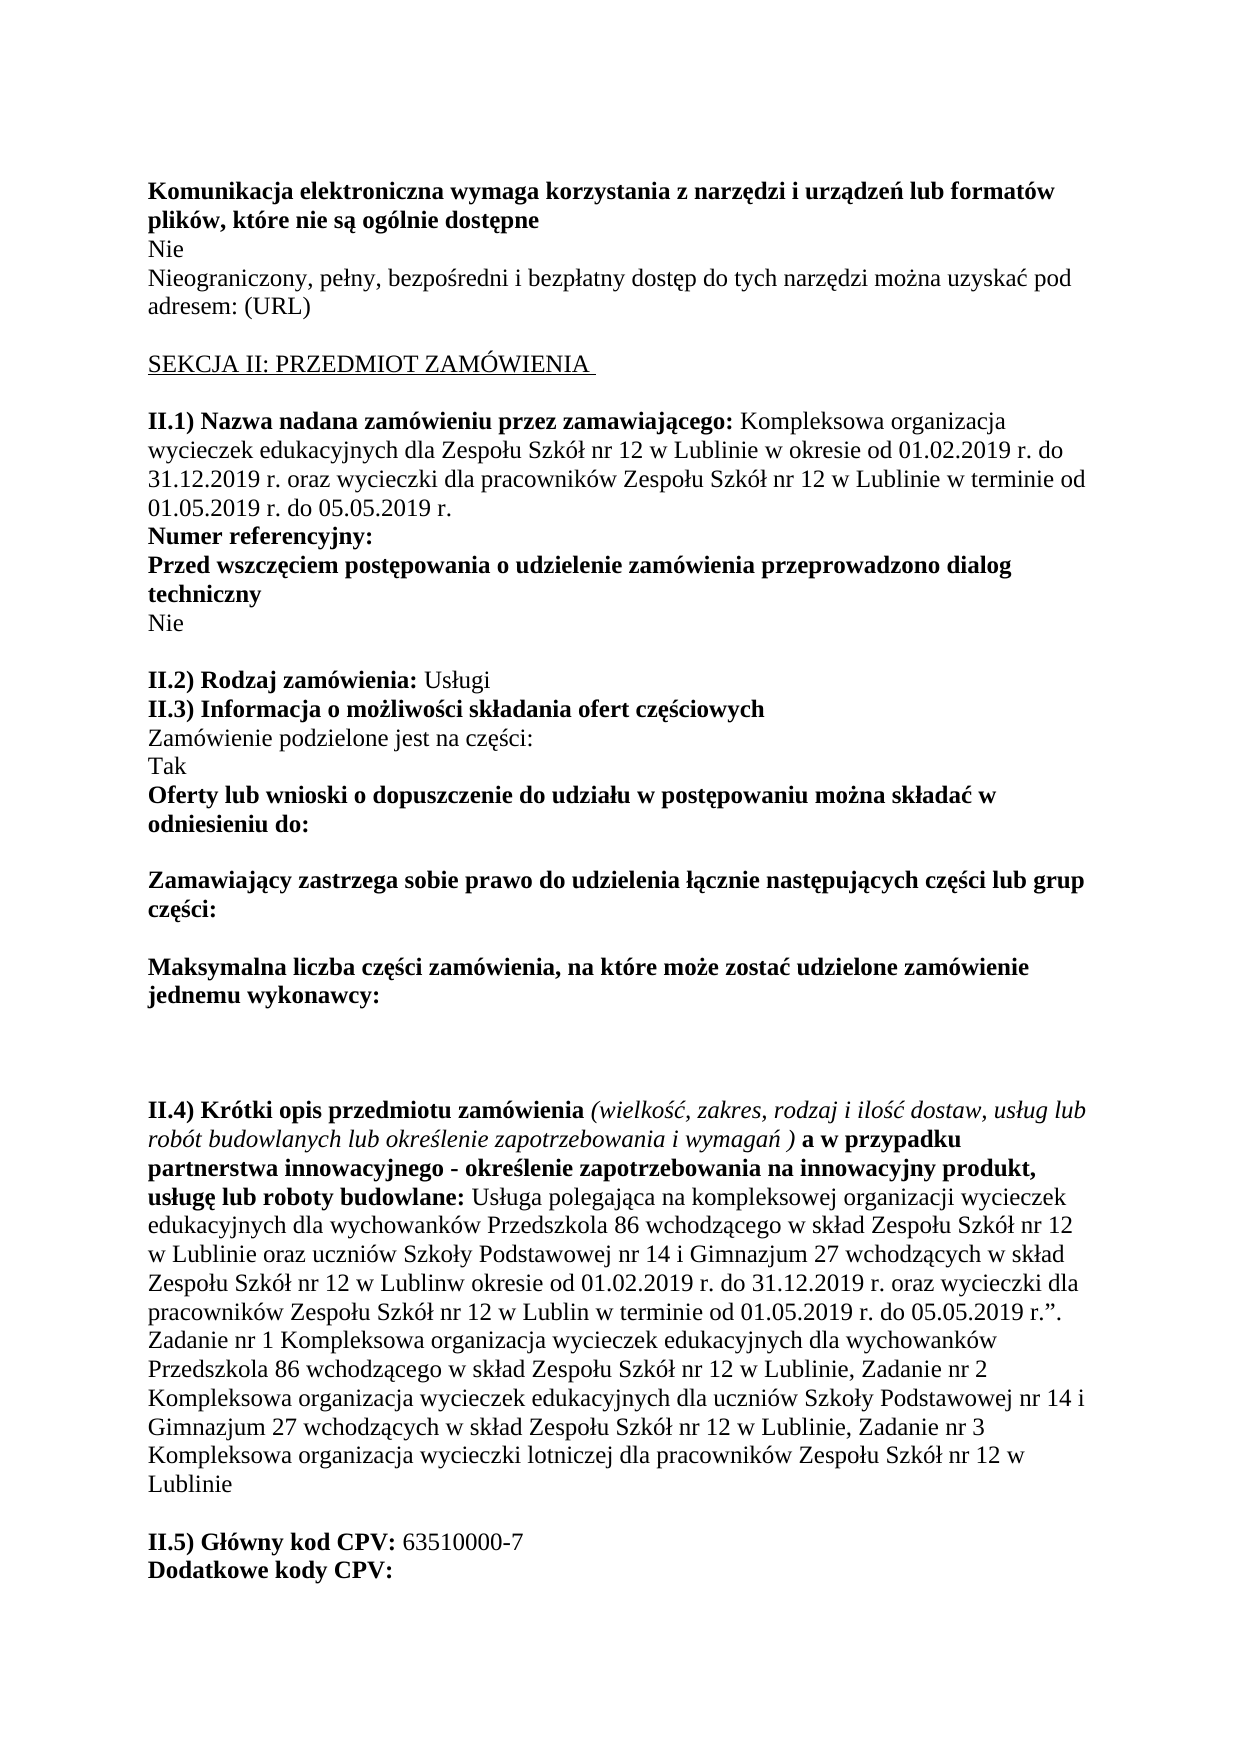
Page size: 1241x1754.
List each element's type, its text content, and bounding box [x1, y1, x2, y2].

text Nie [148, 608, 1093, 636]
text Zamawiający zastrzega sobie prawo do udzielenia łącznie następujących części lub grup części: Maksymalna liczba części zamówienia, na które może zostać udzielone zamówienie jednemu wykonawcy: II.4) Krótki opis przedmiotu zamówienia (wielkość, zakres, rodzaj i ilość dostaw, usług lub robót budowlanych lub określenie zapotrzebowania i wymagań ) a w przypadku partnerstwa innowacyjnego - określenie zapotrzebowania na innowacyjny produkt, usługę lub roboty budowlane: Usługa polegająca na kompleksowej organizacji wycieczek edukacyjnych dla wychowanków Przedszkola 86 wchodzącego w skład Zespołu Szkół nr 12 w Lublinie oraz uczniów Szkoły Podstawowej nr 14 i Gimnazjum 27 wchodzących w skład Zespołu Szkół nr 12 w Lublinw okresie od 01.02.2019 r. do 31.12.2019 r. oraz wycieczki dla pracowników Zespołu Szkół nr 12 w Lublin w terminie od 01.05.2019 r. do 05.05.2019 r.”. Zadanie nr 1 Kompleksowa organizacja wycieczek edukacyjnych dla wychowanków Przedszkola 86 wchodzącego w skład Zespołu Szkół nr 12 w Lublinie, Zadanie nr 2 Kompleksowa organizacja wycieczek edukacyjnych dla uczniów Szkoły Podstawowej nr 14 i Gimnazjum 27 wchodzących w skład Zespołu Szkół nr 12 w Lublinie, Zadanie nr 3 Kompleksowa organizacja wycieczki lotniczej dla pracowników Zespołu Szkół nr 12 w Lublinie II.5) Główny kod CPV: 63510000-7 Dodatkowe kody CPV: [148, 866, 1093, 1584]
text SEKCJA II: PRZEDMIOT ZAMÓWIENIA [148, 349, 1093, 378]
text II.2) Rodzaj zamówienia: Usługi II.3) Informacja o możliwości składania ofert częściowych Zamówienie podzielone jest na części: [148, 636, 1093, 751]
text Tak Oferty lub wnioski o dopuszczenie do udziału w postępowaniu można składać w odniesieniu do: [148, 751, 1093, 866]
text II.1) Nazwa nadana zamówieniu przez zamawiającego: Kompleksowa organizacja wycieczek edukacyjnych dla Zespołu Szkół nr 12 w Lublinie w okresie od 01.02.2019 r. do 31.12.2019 r. oraz wycieczki dla pracowników Zespołu Szkół nr 12 w Lublinie w terminie od 01.05.2019 r. do 05.05.2019 r. Numer referencyjny: Przed wszczęciem postępowania o udzielenie zamówienia przeprowadzono dialog techniczny [148, 378, 1093, 608]
text Komunikacja elektroniczna wymaga korzystania z narzędzi i urządzeń lub formatów plików, które nie są ogólnie dostępne [148, 148, 1093, 234]
text Nie Nieograniczony, pełny, bezpośredni i bezpłatny dostęp do tych narzędzi można uzyskać pod adresem: (URL) [148, 234, 1093, 349]
